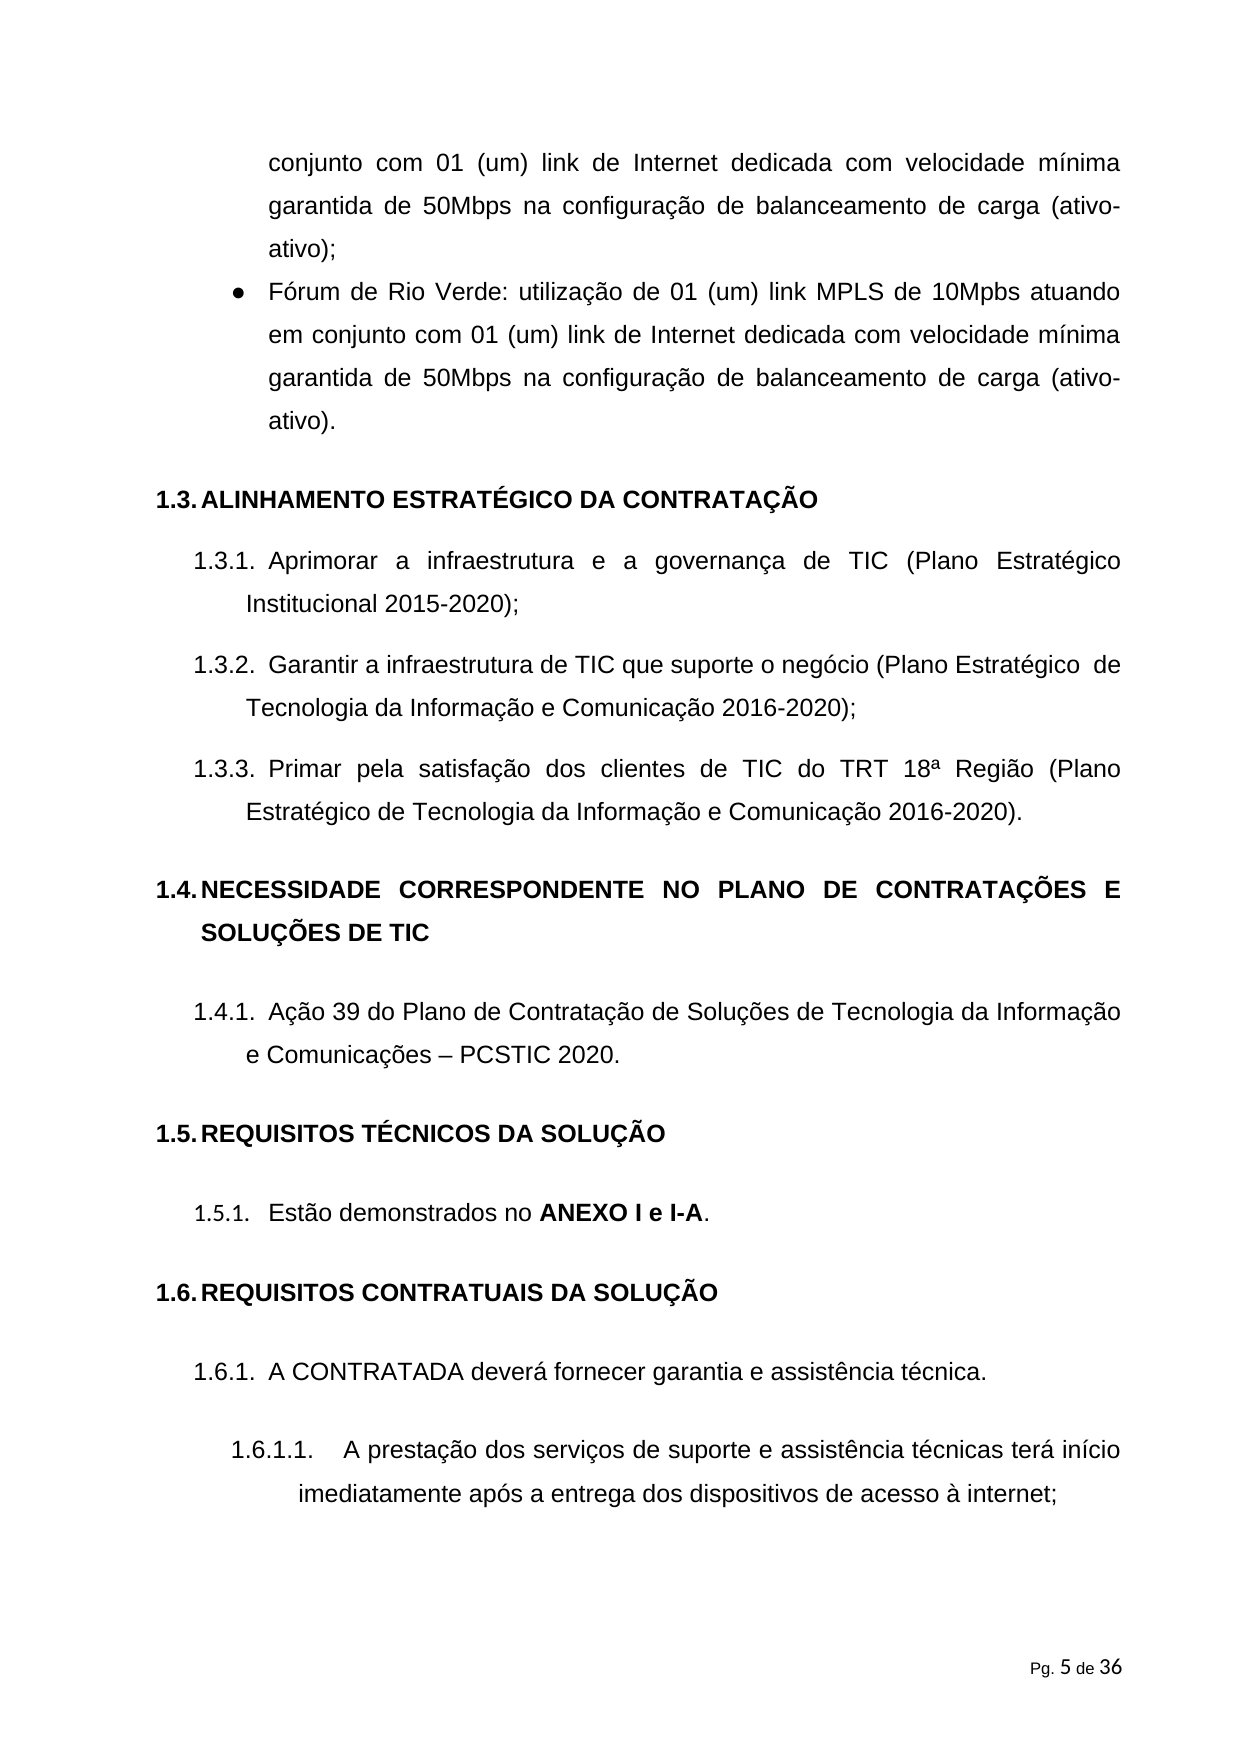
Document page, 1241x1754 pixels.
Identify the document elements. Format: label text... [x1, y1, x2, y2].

list Primar pela satisfação dos clientes de TIC do TRT 18ª Região (Plano Estratégico de Tecnologia da Informação e Comunicação 2016-2020). [193, 754, 1122, 826]
list Garantir a infraestrutura de TIC que suporte o negócio (Plano Estratégico de Tecnologia da Informação e Comunicação 2016-2020); [193, 650, 1122, 722]
list Aprimorar a infraestrutura e a governança de TIC (Plano Estratégico Institucional 2015-2020); [193, 546, 1122, 618]
list NECESSIDADE CORRESPONDENTE NO PLANO DE CONTRATAÇÕES E SOLUÇÕES DE TIC [156, 875, 1122, 947]
list conjunto com 01 (um) link de Internet dedicada com velocidade mínima garantida de 50Mbps na configuração de balanceamento de carga (ativo-ativo); [231, 148, 1122, 263]
list Ação 39 do Plano de Contratação de Soluções de Tecnologia da Informação e Comunicações – PCSTIC 2020. [193, 997, 1122, 1069]
list REQUISITOS CONTRATUAIS DA SOLUÇÃO [156, 1278, 1122, 1307]
list A CONTRATADA deverá fornecer garantia e assistência técnica. [193, 1357, 1122, 1386]
list A prestação dos serviços de suporte e assistência técnicas terá início imediatamente após a entrega dos dispositivos de acesso à internet; [231, 1435, 1122, 1507]
list Fórum de Rio Verde: utilização de 01 (um) link MPLS de 10Mpbs atuando em conjunto com 01 (um) link de Internet dedicada com velocidade mínima garantida de 50Mbps na configuração de balanceamento de carga (ativo-ativo). [231, 277, 1122, 435]
list ALINHAMENTO ESTRATÉGICO DA CONTRATAÇÃO [156, 485, 1122, 514]
list Estão demonstrados no ANEXO I e I-A. [193, 1197, 1122, 1228]
list REQUISITOS TÉCNICOS DA SOLUÇÃO [156, 1119, 1122, 1147]
